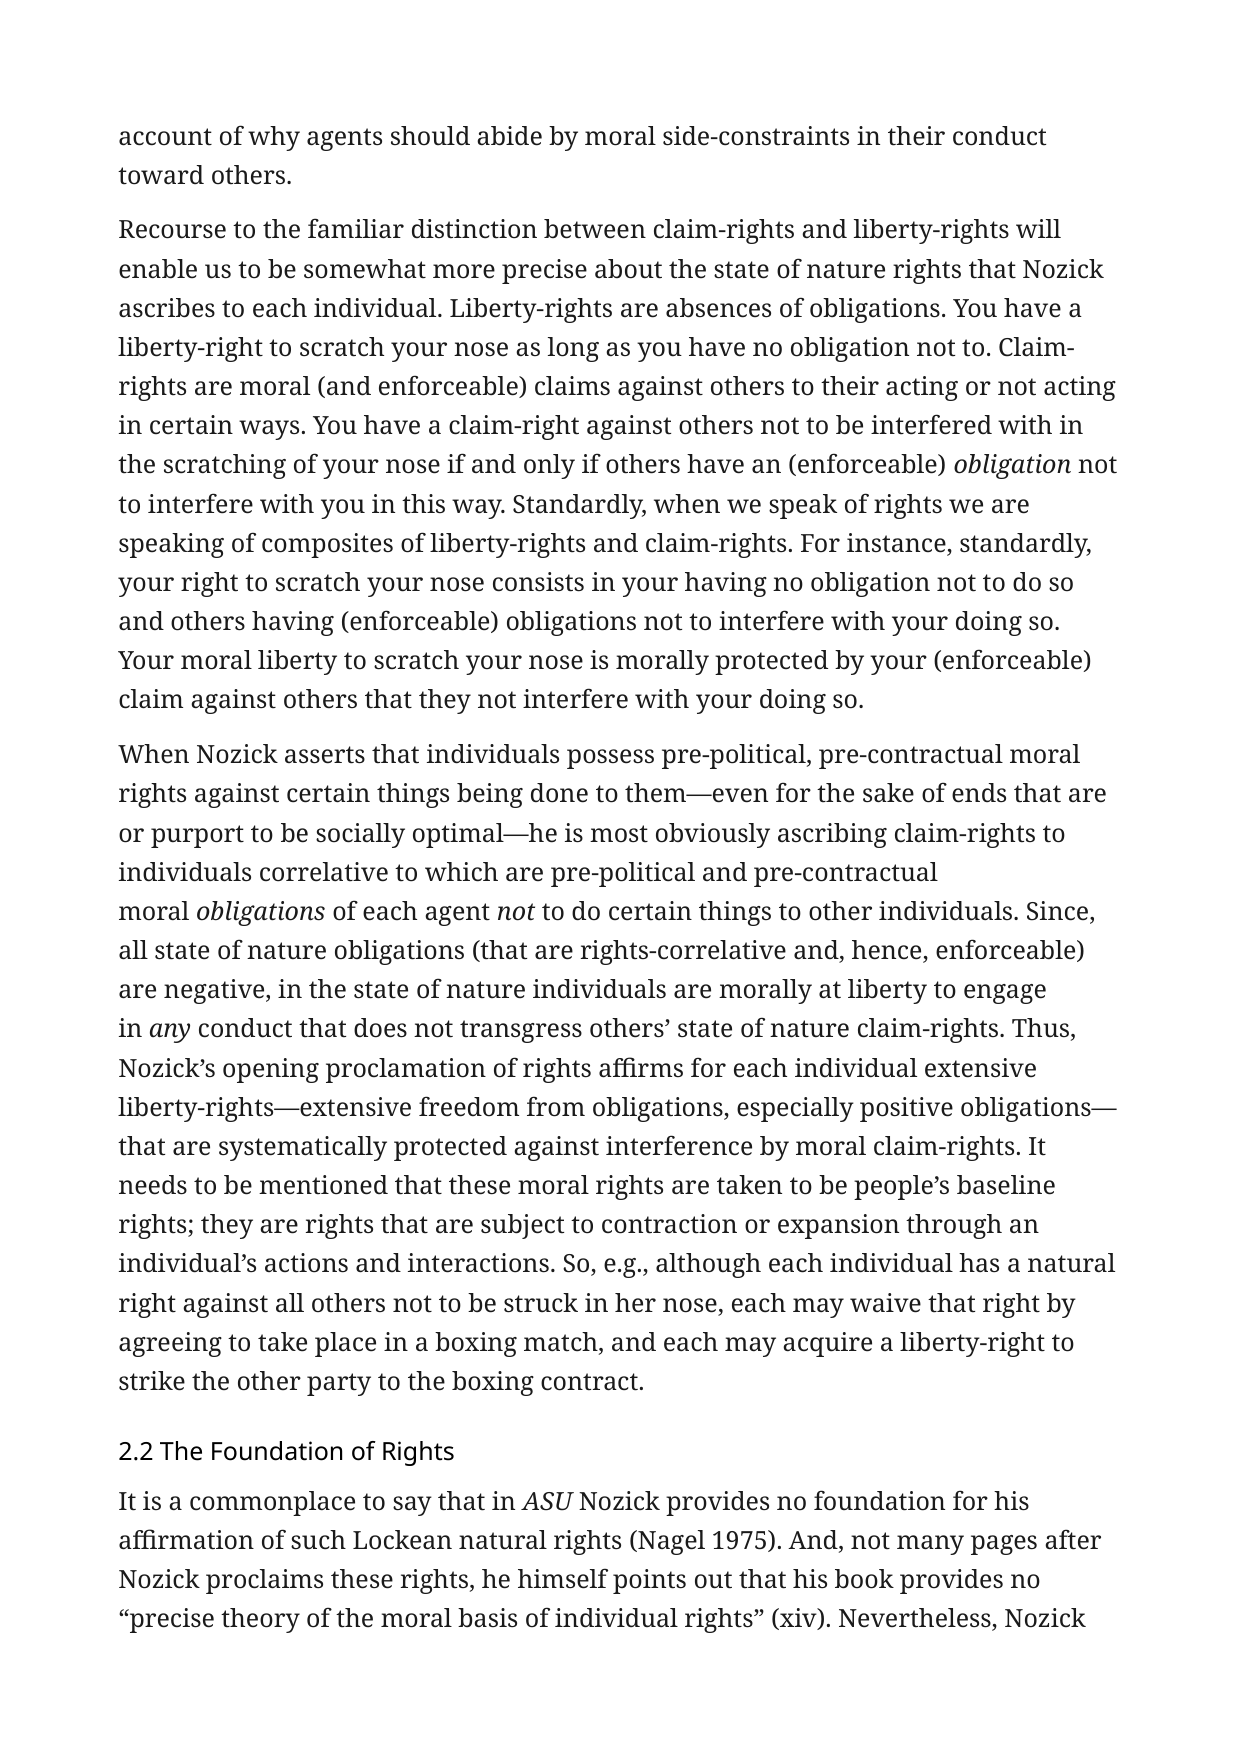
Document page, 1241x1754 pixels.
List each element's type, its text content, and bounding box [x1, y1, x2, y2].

text When Nozick asserts that individuals possess pre-political, pre-contractual moral rights against certain things being done to them—even for the sake of ends that are or purport to be socially optimal—he is most obviously ascribing claim-rights to individuals correlative to which are pre-political and pre-contractual moral obligations of each agent not to do certain things to other individuals. Since, all state of nature obligations (that are rights-correlative and, hence, enforceable) are negative, in the state of nature individuals are morally at liberty to engage in any conduct that does not transgress others’ state of nature claim-rights. Thus, Nozick’s opening proclamation of rights affirms for each individual extensive liberty-rights—extensive freedom from obligations, especially positive obligations—that are systematically protected against interference by moral claim-rights. It needs to be mentioned that these moral rights are taken to be people’s baseline rights; they are rights that are subject to contraction or expansion through an individual’s actions and interactions. So, e.g., although each individual has a natural right against all others not to be struck in her nose, each may waive that right by agreeing to take place in a boxing match, and each may acquire a liberty-right to strike the other party to the boxing contract. [118, 737, 1122, 1398]
text account of why agents should abide by moral side-constraints in their conduct toward others. [118, 118, 1122, 191]
subtitle 2.2 The Foundation of Rights [118, 1434, 1122, 1468]
text Recourse to the familiar distinction between claim-rights and liberty-rights will enable us to be somewhat more precise about the state of nature rights that Nozick ascribes to each individual. Liberty-rights are absences of obligations. You have a liberty-right to scratch your nose as long as you have no obligation not to. Claim-rights are moral (and enforceable) claims against others to their acting or not acting in certain ways. You have a claim-right against others not to be interfered with in the scratching of your nose if and only if others have an (enforceable) obligation not to interfere with you in this way. Standardly, when we speak of rights we are speaking of composites of liberty-rights and claim-rights. For instance, standardly, your right to scratch your nose consists in your having no obligation not to do so and others having (enforceable) obligations not to interfere with your doing so. Your moral liberty to scratch your nose is morally protected by your (enforceable) claim against others that they not interfere with your doing so. [118, 212, 1122, 716]
text It is a commonplace to say that in ASU Nozick provides no foundation for his affirmation of such Lockean natural rights (Nagel 1975). And, not many pages after Nozick proclaims these rights, he himself points out that his book provides no “precise theory of the moral basis of individual rights” (xiv). Nevertheless, Nozick [118, 1484, 1122, 1635]
